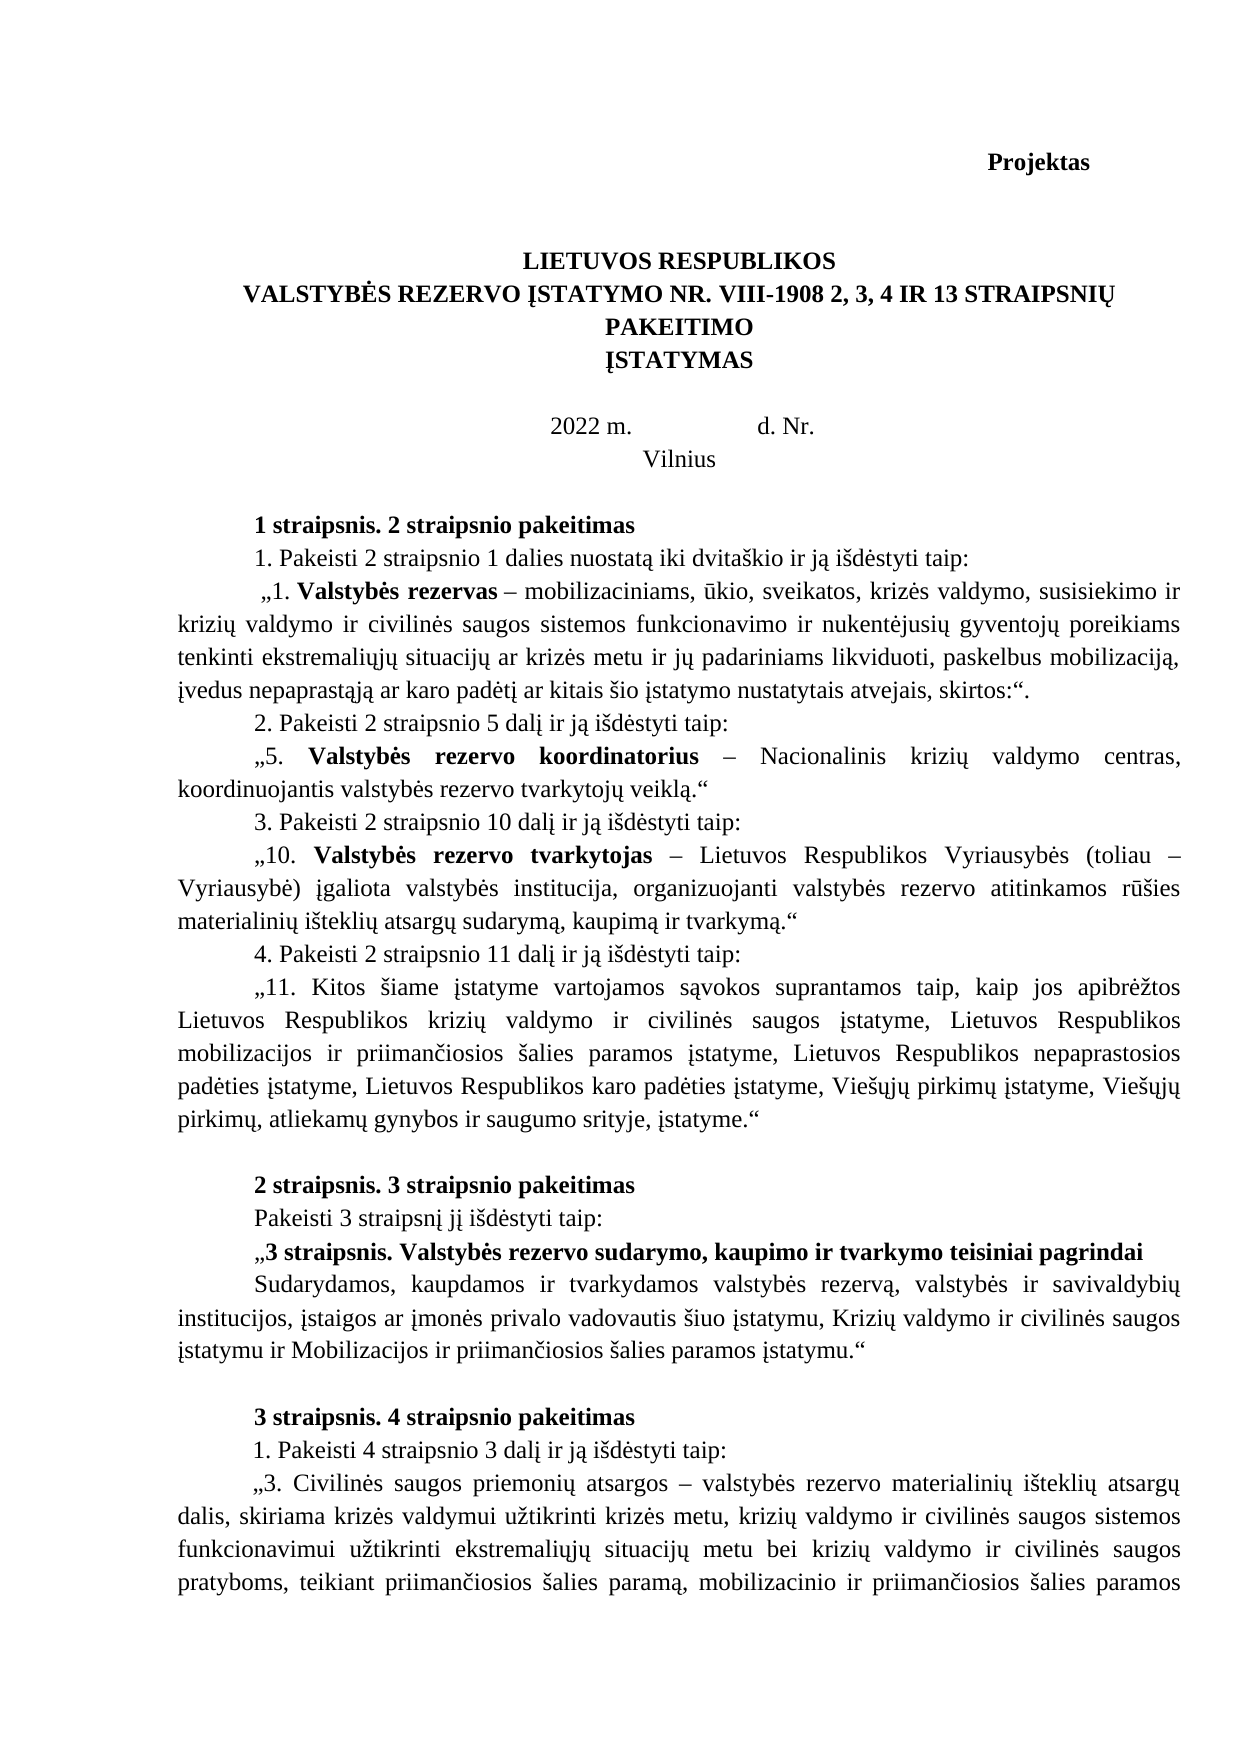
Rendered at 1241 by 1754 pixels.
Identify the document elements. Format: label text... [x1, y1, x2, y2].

text Projektas [886, 147, 1181, 176]
text „1. Valstybės rezervas – mobilizaciniams, ūkio, sveikatos, krizės valdymo, susisiekimo ir krizių valdymo ir civilinės saugos sistemos funkcionavimo ir nukentėjusių gyventojų poreikiams tenkinti ekstremaliųjų situacijų ar krizės metu ir jų padariniams likviduoti, paskelbus mobilizaciją, įvedus nepaprastąją ar karo padėtį ar kitais šio įstatymo nustatytais atvejais, skirtos:“. [177, 576, 1181, 704]
text 1 straipsnis. 2 straipsnio pakeitimas [177, 510, 1181, 539]
text Pakeisti 3 straipsnį jį išdėstyti taip: [177, 1203, 1181, 1232]
text Vilnius [177, 444, 1181, 473]
text 1. Pakeisti 2 straipsnio 1 dalies nuostatą iki dvitaškio ir ją išdėstyti taip: [177, 543, 1181, 572]
text 4. Pakeisti 2 straipsnio 11 dalį ir ją išdėstyti taip: [177, 939, 1181, 968]
text VALSTYBĖS REZERVO ĮSTATYMO NR. VIII-1908 2, 3, 4 IR 13 STRAIPSNIŲ PAKEITIMO [177, 279, 1181, 341]
text „5. Valstybės rezervo koordinatorius – Nacionalinis krizių valdymo centras, koordinuojantis valstybės rezervo tvarkytojų veiklą.“ [177, 741, 1181, 803]
text 2022 m. d. Nr. [177, 411, 1181, 440]
text „11. Kitos šiame įstatyme vartojamos sąvokos suprantamos taip, kaip jos apibrėžtos Lietuvos Respublikos krizių valdymo ir civilinės saugos įstatyme, Lietuvos Respublikos mobilizacijos ir priimančiosios šalies paramos įstatyme, Lietuvos Respublikos nepaprastosios padėties įstatyme, Lietuvos Respublikos karo padėties įstatyme, Viešųjų pirkimų įstatyme, Viešųjų pirkimų, atliekamų gynybos ir saugumo srityje, įstatyme.“ [177, 972, 1181, 1133]
text Sudarydamos, kaupdamos ir tvarkydamos valstybės rezervą, valstybės ir savivaldybių institucijos, įstaigos ar įmonės privalo vadovautis šiuo įstatymu, Krizių valdymo ir civilinės saugos įstatymu ir Mobilizacijos ir priimančiosios šalies paramos įstatymu.“ [177, 1269, 1181, 1364]
text 3 straipsnis. 4 straipsnio pakeitimas [177, 1402, 1181, 1430]
text 2 straipsnis. 3 straipsnio pakeitimas [177, 1171, 1181, 1199]
text „3. Civilinės saugos priemonių atsargos – valstybės rezervo materialinių išteklių atsargų dalis, skiriama krizės valdymui užtikrinti krizės metu, krizių valdymo ir civilinės saugos sistemos funkcionavimui užtikrinti ekstremaliųjų situacijų metu bei krizių valdymo ir civilinės saugos pratyboms, teikiant priimančiosios šalies paramą, mobilizacinio ir priimančiosios šalies paramos [177, 1468, 1181, 1596]
text ĮSTATYMAS [177, 345, 1181, 374]
text 3. Pakeisti 2 straipsnio 10 dalį ir ją išdėstyti taip: [177, 807, 1181, 836]
text LIETUVOS RESPUBLIKOS [177, 246, 1181, 275]
text „3 straipsnis. Valstybės rezervo sudarymo, kaupimo ir tvarkymo teisiniai pagrindai [177, 1237, 1181, 1265]
text 2. Pakeisti 2 straipsnio 5 dalį ir ją išdėstyti taip: [177, 708, 1181, 737]
text 1. Pakeisti 4 straipsnio 3 dalį ir ją išdėstyti taip: [177, 1435, 1181, 1463]
text „10. Valstybės rezervo tvarkytojas – Lietuvos Respublikos Vyriausybės (toliau – Vyriausybė) įgaliota valstybės institucija, organizuojanti valstybės rezervo atitinkamos rūšies materialinių išteklių atsargų sudarymą, kaupimą ir tvarkymą.“ [177, 840, 1181, 935]
